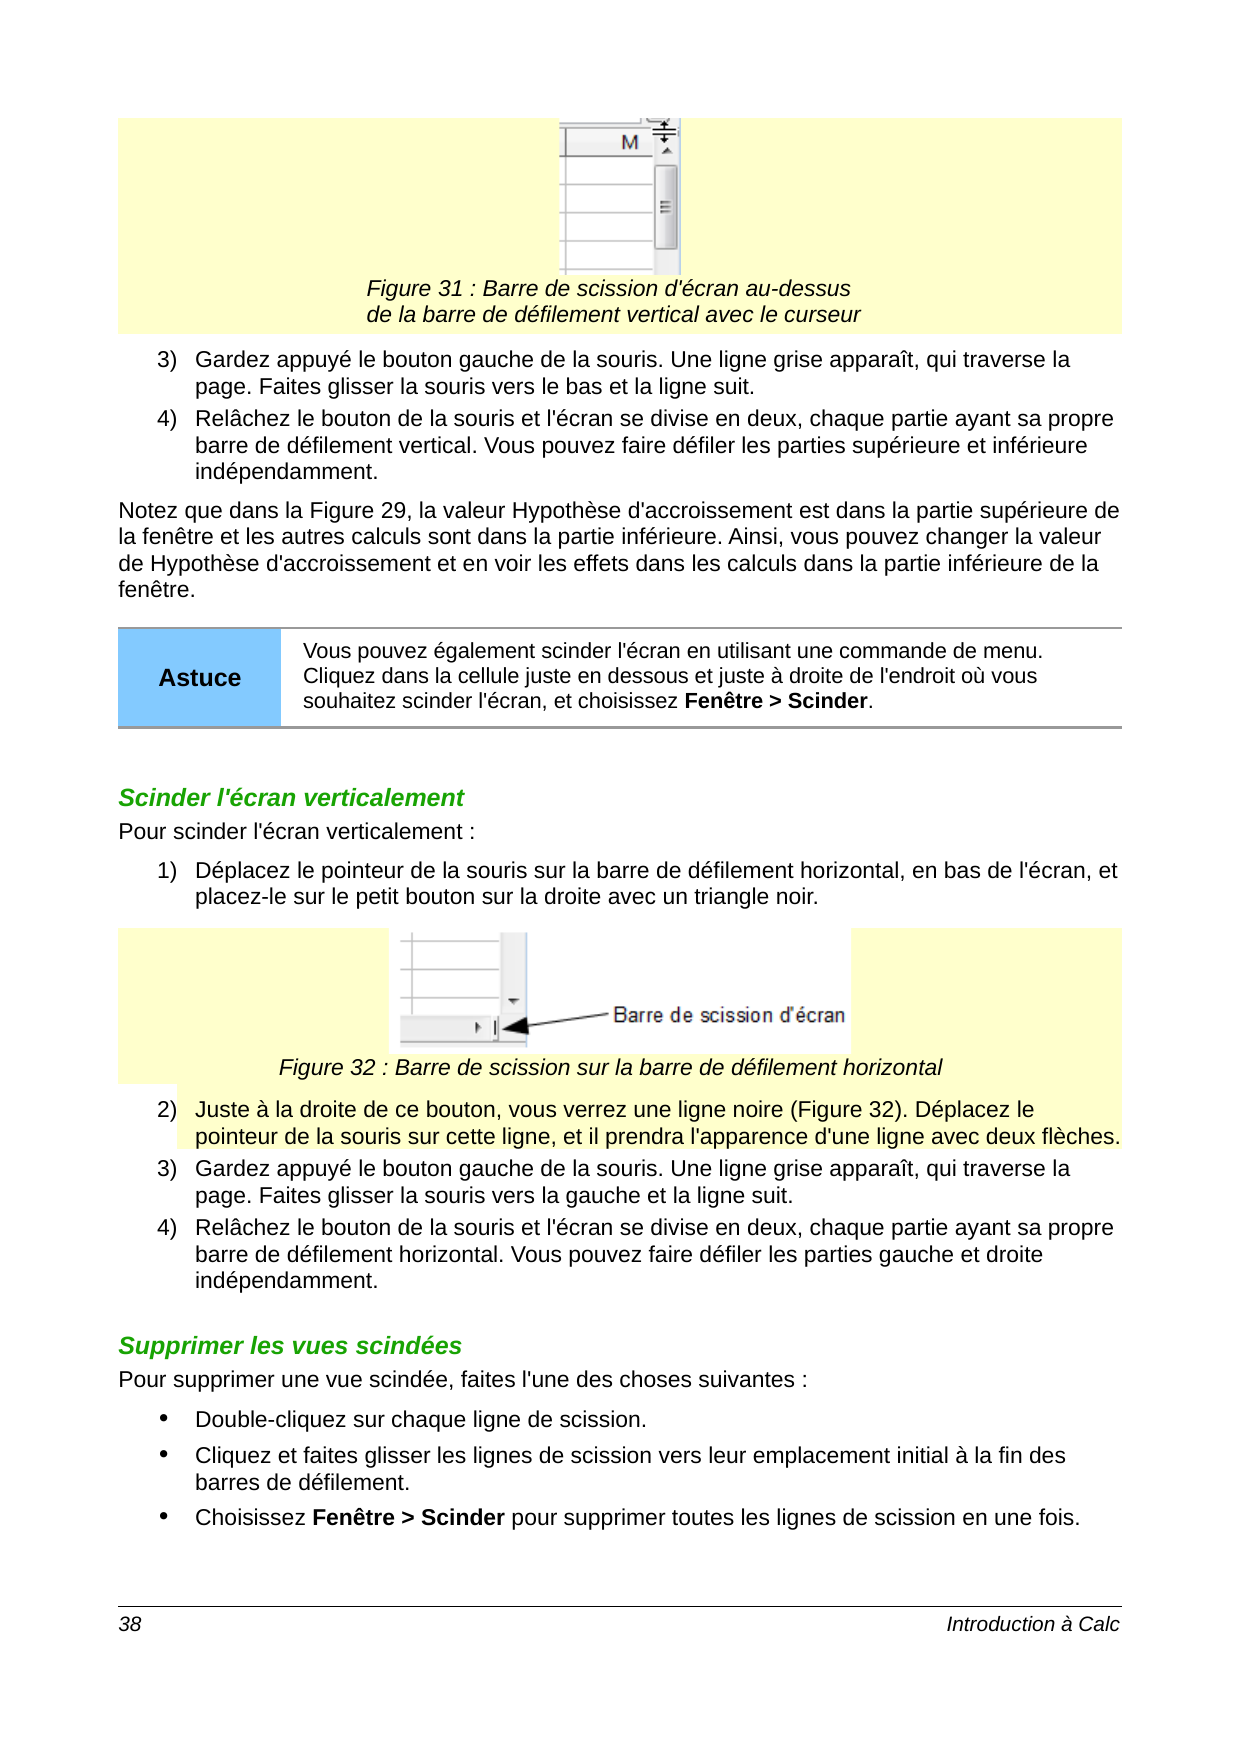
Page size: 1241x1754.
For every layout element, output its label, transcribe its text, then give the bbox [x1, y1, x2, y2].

list Juste à la droite de ce bouton, vous verrez une ligne noire (Figure 32). Déplacez le pointeur de la souris sur cette ligne, et il prendra l'apparence d'une ligne avec deux flèches. [177, 1096, 1122, 1149]
picture [559, 118, 681, 275]
table_header Vous pouvez également scinder l'écran en utilisant une commande de menu. Cliquez dans la cellule juste en dessous et juste à droite de l'endroit où vous souhaitez scinder l'écran, et choisissez Fenêtre > Scinder. [281, 629, 1122, 726]
table_header Astuce [118, 629, 281, 726]
list Gardez appuyé le bouton gauche de la souris. Une ligne grise apparaît, qui traverse la page. Faites glisser la souris vers la gauche et la ligne suit. [177, 1155, 1122, 1208]
list Double-cliquez sur chaque ligne de scission. [156, 1404, 1122, 1434]
text Figure 32 : Barre de scission sur la barre de défilement horizontal [279, 928, 962, 1080]
list Relâchez le bouton de la souris et l'écran se divise en deux, chaque partie ayant sa propre barre de défilement vertical. Vous pouvez faire défiler les parties supérieure et inférieure indépendamment. [177, 405, 1122, 484]
picture [388, 928, 852, 1054]
list Relâchez le bouton de la souris et l'écran se divise en deux, chaque partie ayant sa propre barre de défilement horizontal. Vous pouvez faire défiler les parties gauche et droite indépendamment. [177, 1214, 1122, 1293]
list Déplacez le pointeur de la souris sur la barre de défilement horizontal, en bas de l'écran, et placez-le sur le petit bouton sur la droite avec un triangle noir. [177, 857, 1122, 909]
subtitle Supprimer les vues scindées [118, 1331, 1122, 1359]
text Pour supprimer une vue scindée, faites l'une des choses suivantes : [118, 1366, 1122, 1392]
text Pour scinder l'écran verticalement : [118, 818, 1122, 844]
list Choisissez Fenêtre > Scinder pour supprimer toutes les lignes de scission en une fois. [156, 1502, 1122, 1531]
subtitle Scinder l'écran verticalement [118, 783, 1122, 812]
list Gardez appuyé le bouton gauche de la souris. Une ligne grise apparaît, qui traverse la page. Faites glisser la souris vers le bas et la ligne suit. [177, 346, 1122, 399]
list Cliquez et faites glisser les lignes de scission vers leur emplacement initial à la fin des barres de défilement. [156, 1440, 1122, 1496]
text Notez que dans la Figure 29, la valeur Hypothèse d'accroissement est dans la partie supérieure de la fenêtre et les autres calculs sont dans la partie inférieure. Ainsi, vous pouvez changer la valeur de Hypothèse d'accroissement et en voir les effets dans les calculs dans la partie inférieure de la fenêtre. [118, 497, 1122, 602]
text Figure 31 : Barre de scission d'écran au-dessus de la barre de défilement vertical avec le curseur [366, 118, 874, 327]
